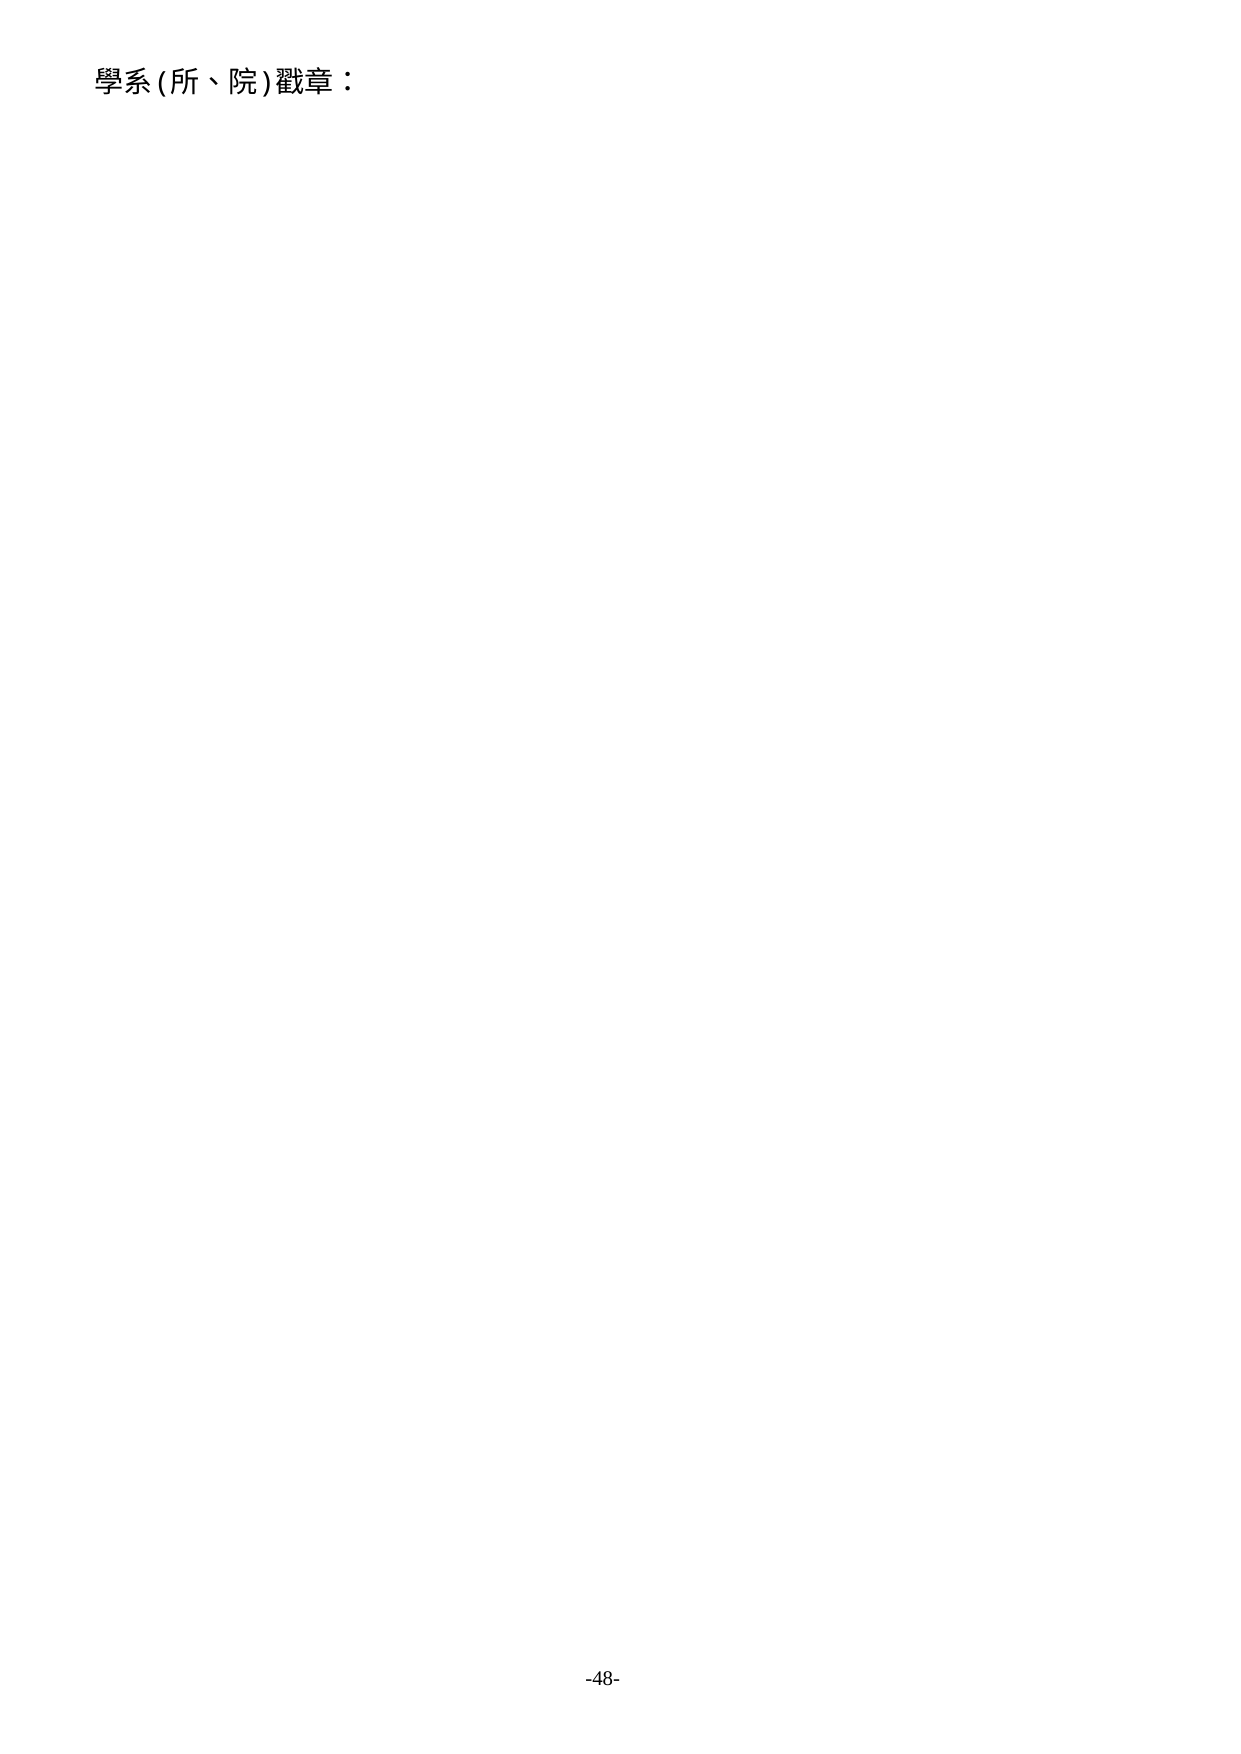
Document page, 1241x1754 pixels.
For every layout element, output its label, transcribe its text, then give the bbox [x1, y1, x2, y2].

text 學系(所、院)戳章： [94, 59, 1110, 101]
